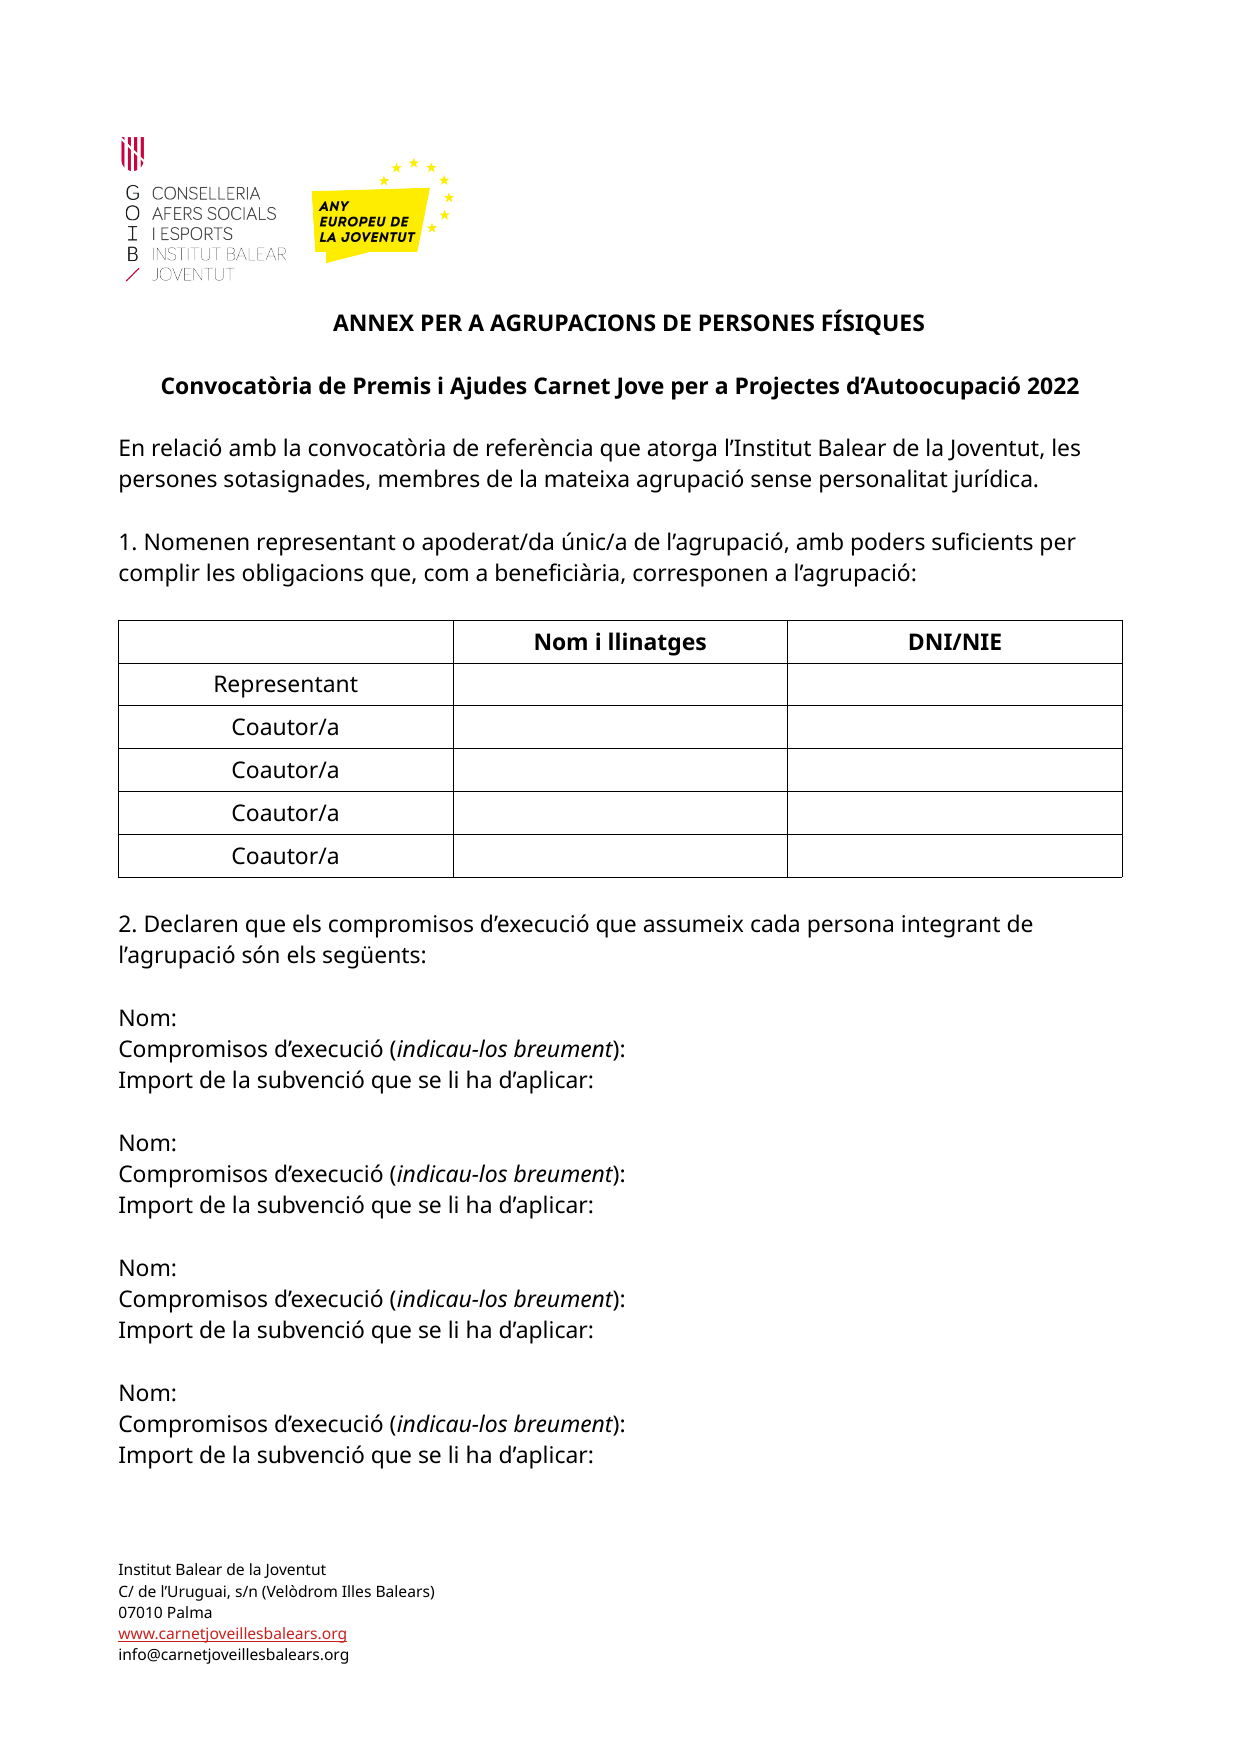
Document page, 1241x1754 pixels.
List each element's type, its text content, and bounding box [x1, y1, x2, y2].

text ANNEX PER A AGRUPACIONS DE PERSONES FÍSIQUES [118, 307, 1140, 338]
table_cell Representant [119, 664, 453, 705]
table_cell Coautor/a [119, 749, 453, 791]
table_header [591, 118, 1181, 222]
text Nom: [118, 1002, 1122, 1033]
text En relació amb la convocatòria de referència que atorga l’Institut Balear de la Joventut, les persones sotasignades, membres de la mateixa agrupació sense personalitat jurídica. [118, 432, 1122, 495]
text 2. Declaren que els compromisos d’execució que assumeix cada persona integrant de l’agrupació són els següents: [118, 908, 1122, 970]
table_cell [454, 749, 787, 791]
text Nom: [118, 1377, 1122, 1408]
table_cell Coautor/a [119, 835, 453, 877]
table_cell [788, 664, 1122, 705]
table_cell [454, 706, 787, 748]
text Nom: [118, 1252, 1122, 1283]
text Compromisos d’execució (indicau-los breument): [118, 1408, 1122, 1439]
table_cell [788, 835, 1122, 877]
table_cell Coautor/a [119, 706, 453, 748]
picture [108, 124, 469, 296]
text Compromisos d’execució (indicau-los breument): [118, 1033, 1122, 1064]
text Compromisos d’execució (indicau-los breument): [118, 1283, 1122, 1314]
table_cell [788, 706, 1122, 748]
text Compromisos d’execució (indicau-los breument): [118, 1158, 1122, 1189]
text Nom: [118, 1127, 1122, 1158]
table_cell [454, 664, 787, 705]
table_cell [788, 749, 1122, 791]
table_cell Coautor/a [119, 792, 453, 834]
text Import de la subvenció que se li ha d’aplicar: [118, 1064, 1122, 1095]
table_header DNI/NIE [788, 621, 1122, 662]
text 1. Nomenen representant o apoderat/da únic/a de l’agrupació, amb poders suficients per complir les obligacions que, com a beneficiària, corresponen a l’agrupació: [118, 526, 1122, 588]
text Convocatòria de Premis i Ajudes Carnet Jove per a Projectes d’Autoocupació 2022 [118, 370, 1122, 401]
table_header Nom i llinatges [454, 621, 787, 662]
text Import de la subvenció que se li ha d’aplicar: [118, 1314, 1122, 1345]
table_cell [454, 792, 787, 834]
text Import de la subvenció que se li ha d’aplicar: [118, 1439, 1122, 1470]
table_cell [454, 835, 787, 877]
table_header [103, 118, 591, 222]
table_header [119, 621, 453, 662]
table_cell [788, 792, 1122, 834]
text Import de la subvenció que se li ha d’aplicar: [118, 1189, 1122, 1220]
